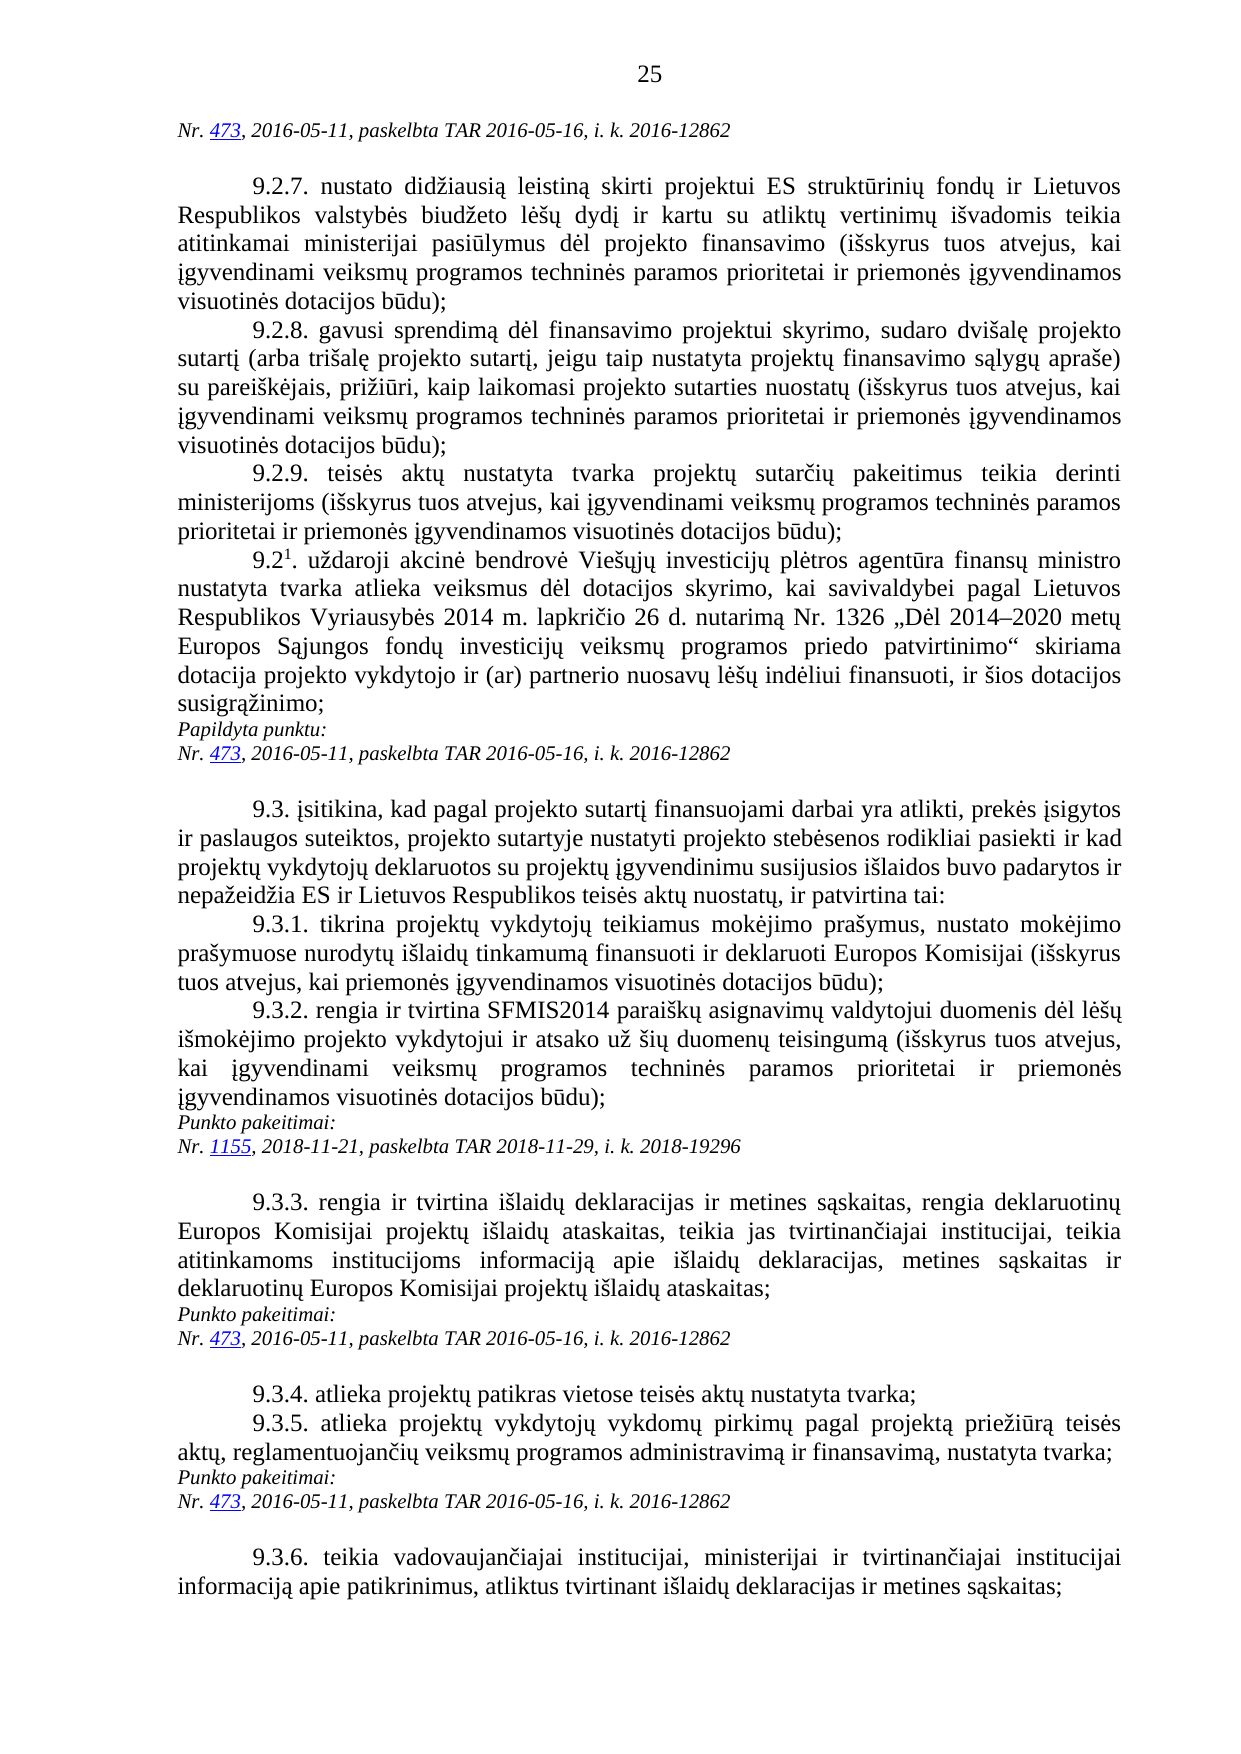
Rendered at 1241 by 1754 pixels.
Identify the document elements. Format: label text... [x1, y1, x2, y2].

text 9.3.5. atlieka projektų vykdytojų vykdomų pirkimų pagal projektą priežiūrą teisės aktų, reglamentuojančių veiksmų programos administravimą ir finansavimą, nustatyta tvarka; [177, 1408, 1122, 1465]
text Nr. 1155, 2018-11-21, paskelbta TAR 2018-11-29, i. k. 2018-19296 [177, 1134, 1122, 1158]
text 9.2.8. gavusi sprendimą dėl finansavimo projektui skyrimo, sudaro dvišalę projekto sutartį (arba trišalę projekto sutartį, jeigu taip nustatyta projektų finansavimo sąlygų apraše) su pareiškėjais, prižiūri, kaip laikomasi projekto sutarties nuostatų (išskyrus tuos atvejus, kai įgyvendinami veiksmų programos techninės paramos prioritetai ir priemonės įgyvendinamos visuotinės dotacijos būdu); [177, 315, 1122, 458]
text 9.3.2. rengia ir tvirtina SFMIS2014 paraiškų asignavimų valdytojui duomenis dėl lėšų išmokėjimo projekto vykdytojui ir atsako už šių duomenų teisingumą (išskyrus tuos atvejus, kai įgyvendinami veiksmų programos techninės paramos prioritetai ir priemonės įgyvendinamos visuotinės dotacijos būdu); [177, 995, 1122, 1110]
text 9.2.7. nustato didžiausią leistiną skirti projektui ES struktūrinių fondų ir Lietuvos Respublikos valstybės biudžeto lėšų dydį ir kartu su atliktų vertinimų išvadomis teikia atitinkamai ministerijai pasiūlymus dėl projekto finansavimo (išskyrus tuos atvejus, kai įgyvendinami veiksmų programos techninės paramos prioritetai ir priemonės įgyvendinamos visuotinės dotacijos būdu); [177, 171, 1122, 315]
text Punkto pakeitimai: [177, 1302, 1122, 1326]
text Papildyta punktu: [177, 717, 1122, 741]
text 9.3.6. teikia vadovaujančiajai institucijai, ministerijai ir tvirtinančiajai institucijai informaciją apie patikrinimus, atliktus tvirtinant išlaidų deklaracijas ir metines sąskaitas; [177, 1542, 1122, 1600]
text 9.3. įsitikina, kad pagal projekto sutartį finansuojami darbai yra atlikti, prekės įsigytos ir paslaugos suteiktos, projekto sutartyje nustatyti projekto stebėsenos rodikliai pasiekti ir kad projektų vykdytojų deklaruotos su projektų įgyvendinimu susijusios išlaidos buvo padarytos ir nepažeidžia ES ir Lietuvos Respublikos teisės aktų nuostatų, ir patvirtina tai: [177, 794, 1122, 909]
text Punkto pakeitimai: [177, 1465, 1122, 1489]
text Nr. 473, 2016-05-11, paskelbta TAR 2016-05-16, i. k. 2016-12862 [177, 1489, 1122, 1513]
text 9.3.3. rengia ir tvirtina išlaidų deklaracijas ir metines sąskaitas, rengia deklaruotinų Europos Komisijai projektų išlaidų ataskaitas, teikia jas tvirtinančiajai institucijai, teikia atitinkamoms institucijoms informaciją apie išlaidų deklaracijas, metines sąskaitas ir deklaruotinų Europos Komisijai projektų išlaidų ataskaitas; [177, 1187, 1122, 1302]
text Nr. 473, 2016-05-11, paskelbta TAR 2016-05-16, i. k. 2016-12862 [177, 118, 1122, 142]
text 9.3.4. atlieka projektų patikras vietose teisės aktų nustatyta tvarka; [177, 1379, 1122, 1408]
text Nr. 473, 2016-05-11, paskelbta TAR 2016-05-16, i. k. 2016-12862 [177, 741, 1122, 765]
text Nr. 473, 2016-05-11, paskelbta TAR 2016-05-16, i. k. 2016-12862 [177, 1326, 1122, 1350]
text 9.3.1. tikrina projektų vykdytojų teikiamus mokėjimo prašymus, nustato mokėjimo prašymuose nurodytų išlaidų tinkamumą finansuoti ir deklaruoti Europos Komisijai (išskyrus tuos atvejus, kai priemonės įgyvendinamos visuotinės dotacijos būdu); [177, 909, 1122, 995]
text 9.2.9. teisės aktų nustatyta tvarka projektų sutarčių pakeitimus teikia derinti ministerijoms (išskyrus tuos atvejus, kai įgyvendinami veiksmų programos techninės paramos prioritetai ir priemonės įgyvendinamos visuotinės dotacijos būdu); [177, 458, 1122, 545]
text Punkto pakeitimai: [177, 1110, 1122, 1134]
text 9.21. uždaroji akcinė bendrovė Viešųjų investicijų plėtros agentūra finansų ministro nustatyta tvarka atlieka veiksmus dėl dotacijos skyrimo, kai savivaldybei pagal Lietuvos Respublikos Vyriausybės 2014 m. lapkričio 26 d. nutarimą Nr. 1326 „Dėl 2014–2020 metų Europos Sąjungos fondų investicijų veiksmų programos priedo patvirtinimo“ skiriama dotacija projekto vykdytojo ir (ar) partnerio nuosavų lėšų indėliui finansuoti, ir šios dotacijos susigrąžinimo; [177, 545, 1122, 717]
